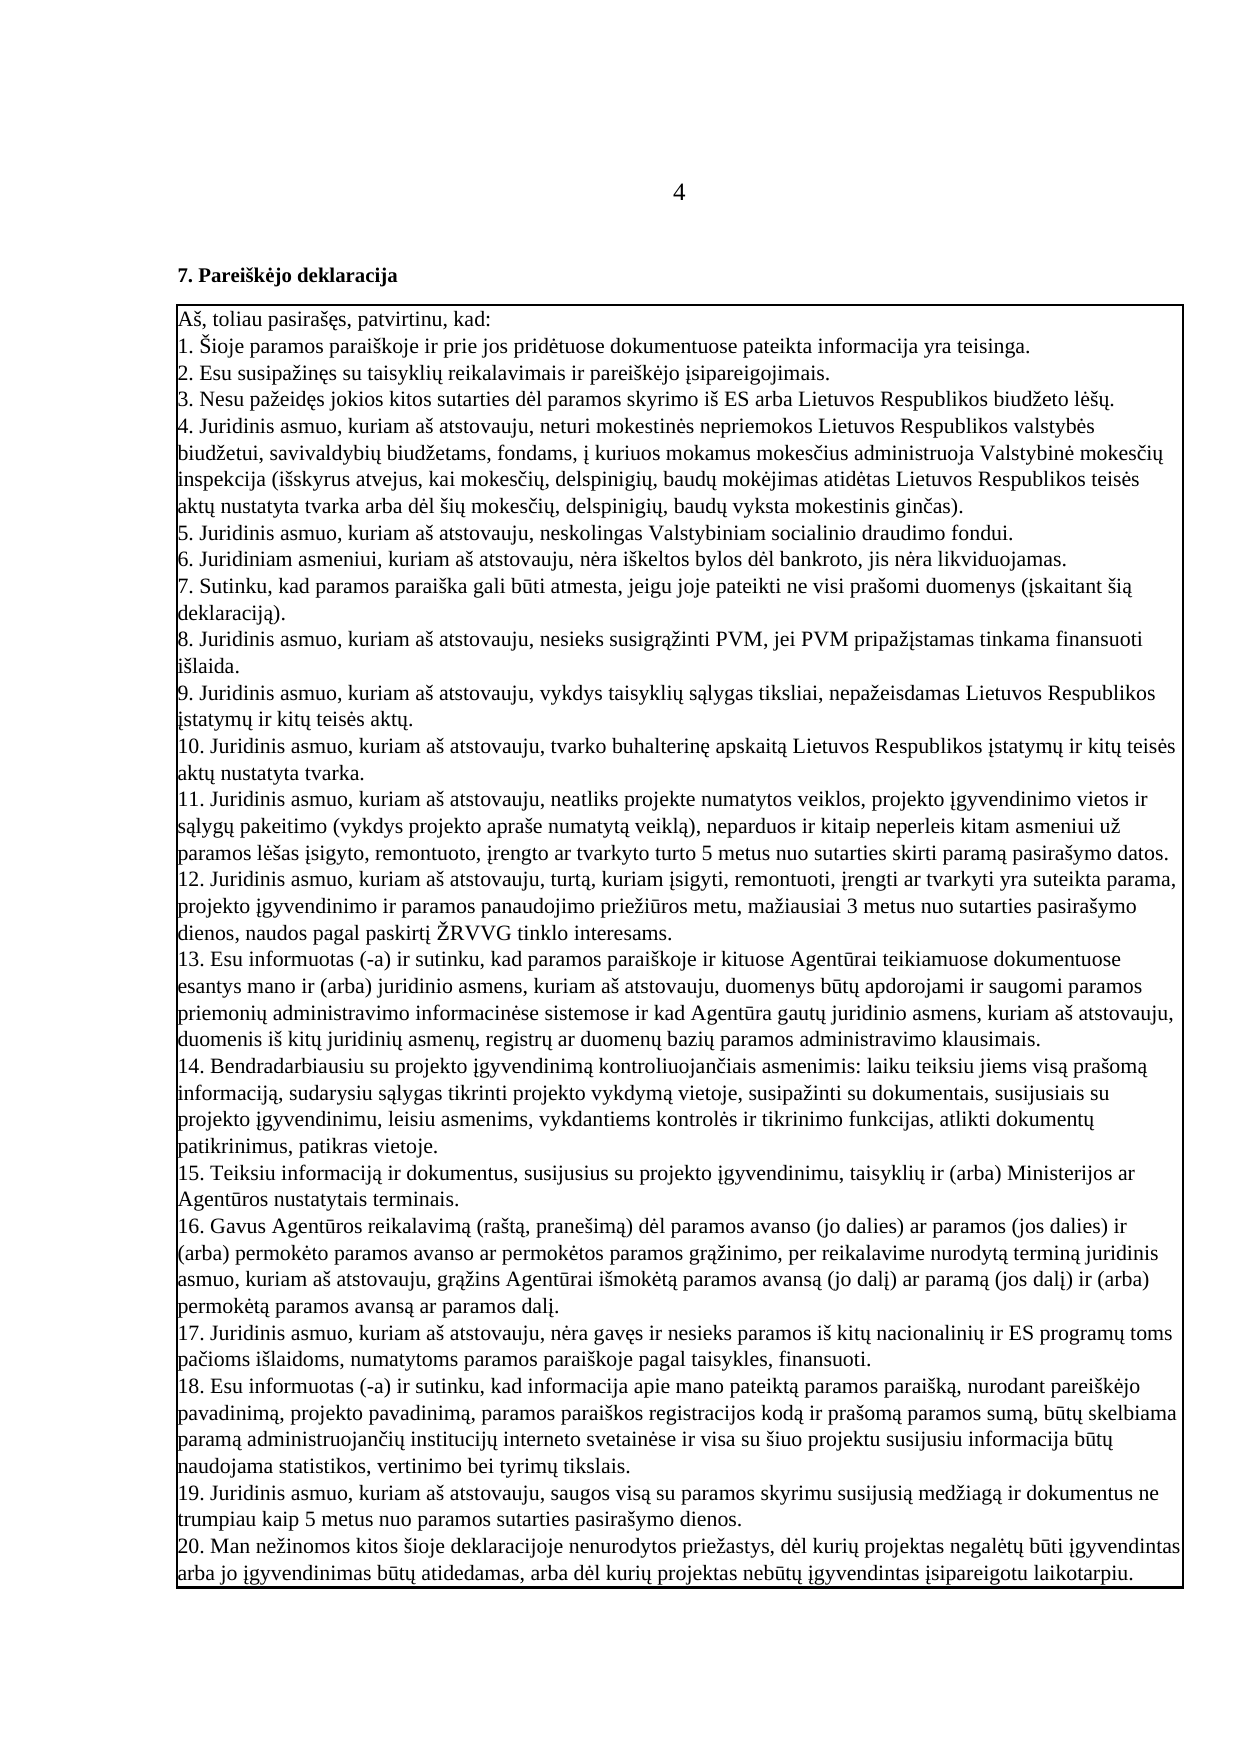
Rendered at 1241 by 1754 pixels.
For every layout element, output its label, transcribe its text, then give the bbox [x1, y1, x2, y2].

table_header Aš, toliau pasirašęs, patvirtinu, kad: 1. Šioje paramos paraiškoje ir prie jos pridėtuose dokumentuose pateikta informacija yra teisinga. 2. Esu susipažinęs su taisyklių reikalavimais ir pareiškėjo įsipareigojimais. 3. Nesu pažeidęs jokios kitos sutarties dėl paramos skyrimo iš ES arba Lietuvos Respublikos biudžeto lėšų. 4. Juridinis asmuo, kuriam aš atstovauju, neturi mokestinės nepriemokos Lietuvos Respublikos valstybės biudžetui, savivaldybių biudžetams, fondams, į kuriuos mokamus mokesčius administruoja Valstybinė mokesčių inspekcija (išskyrus atvejus, kai mokesčių, delspinigių, baudų mokėjimas atidėtas Lietuvos Respublikos teisės aktų nustatyta tvarka arba dėl šių mokesčių, delspinigių, baudų vyksta mokestinis ginčas). 5. Juridinis asmuo, kuriam aš atstovauju, neskolingas Valstybiniam socialinio draudimo fondui. 6. Juridiniam asmeniui, kuriam aš atstovauju, nėra iškeltos bylos dėl bankroto, jis nėra likviduojamas. 7. Sutinku, kad paramos paraiška gali būti atmesta, jeigu joje pateikti ne visi prašomi duomenys (įskaitant šią deklaraciją). 8. Juridinis asmuo, kuriam aš atstovauju, nesieks susigrąžinti PVM, jei PVM pripažįstamas tinkama finansuoti išlaida. 9. Juridinis asmuo, kuriam aš atstovauju, vykdys taisyklių sąlygas tiksliai, nepažeisdamas Lietuvos Respublikos įstatymų ir kitų teisės aktų. 10. Juridinis asmuo, kuriam aš atstovauju, tvarko buhalterinę apskaitą Lietuvos Respublikos įstatymų ir kitų teisės aktų nustatyta tvarka. 11. Juridinis asmuo, kuriam aš atstovauju, neatliks projekte numatytos veiklos, projekto įgyvendinimo vietos ir sąlygų pakeitimo (vykdys projekto apraše numatytą veiklą), neparduos ir kitaip neperleis kitam asmeniui už paramos lėšas įsigyto, remontuoto, įrengto ar tvarkyto turto 5 metus nuo sutarties skirti paramą pasirašymo datos. 12. Juridinis asmuo, kuriam aš atstovauju, turtą, kuriam įsigyti, remontuoti, įrengti ar tvarkyti yra suteikta parama, projekto įgyvendinimo ir paramos panaudojimo priežiūros metu, mažiausiai 3 metus nuo sutarties pasirašymo dienos, naudos pagal paskirtį ŽRVVG tinklo interesams. 13. Esu informuotas (-a) ir sutinku, kad paramos paraiškoje ir kituose Agentūrai teikiamuose dokumentuose esantys mano ir (arba) juridinio asmens, kuriam aš atstovauju, duomenys būtų apdorojami ir saugomi paramos priemonių administravimo informacinėse sistemose ir kad Agentūra gautų juridinio asmens, kuriam aš atstovauju, duomenis iš kitų juridinių asmenų, registrų ar duomenų bazių paramos administravimo klausimais. 14. Bendradarbiausiu su projekto įgyvendinimą kontroliuojančiais asmenimis: laiku teiksiu jiems visą prašomą informaciją, sudarysiu sąlygas tikrinti projekto vykdymą vietoje, susipažinti su dokumentais, susijusiais su projekto įgyvendinimu, leisiu asmenims, vykdantiems kontrolės ir tikrinimo funkcijas, atlikti dokumentų patikrinimus, patikras vietoje. 15. Teiksiu informaciją ir dokumentus, susijusius su projekto įgyvendinimu, taisyklių ir (arba) Ministerijos ar Agentūros nustatytais terminais. 16. Gavus Agentūros reikalavimą (raštą, pranešimą) dėl paramos avanso (jo dalies) ar paramos (jos dalies) ir (arba) permokėto paramos avanso ar permokėtos paramos grąžinimo, per reikalavime nurodytą terminą juridinis asmuo, kuriam aš atstovauju, grąžins Agentūrai išmokėtą paramos avansą (jo dalį) ar paramą (jos dalį) ir (arba) permokėtą paramos avansą ar paramos dalį. 17. Juridinis asmuo, kuriam aš atstovauju, nėra gavęs ir nesieks paramos iš kitų nacionalinių ir ES programų toms pačioms išlaidoms, numatytoms paramos paraiškoje pagal taisykles, finansuoti. 18. Esu informuotas (-a) ir sutinku, kad informacija apie mano pateiktą paramos paraišką, nurodant pareiškėjo pavadinimą, projekto pavadinimą, paramos paraiškos registracijos kodą ir prašomą paramos sumą, būtų skelbiama paramą administruojančių institucijų interneto svetainėse ir visa su šiuo projektu susijusiu informacija būtų naudojama statistikos, vertinimo bei tyrimų tikslais. 19. Juridinis asmuo, kuriam aš atstovauju, saugos visą su paramos skyrimu susijusią medžiagą ir dokumentus ne trumpiau kaip 5 metus nuo paramos sutarties pasirašymo dienos. 20. Man nežinomos kitos šioje deklaracijoje nenurodytos priežastys, dėl kurių projektas negalėtų būti įgyvendintas arba jo įgyvendinimas būtų atidedamas, arba dėl kurių projektas nebūtų įgyvendintas įsipareigotu laikotarpiu. [178, 306, 1182, 1586]
text 7. Pareiškėjo deklaracija [177, 263, 1181, 287]
